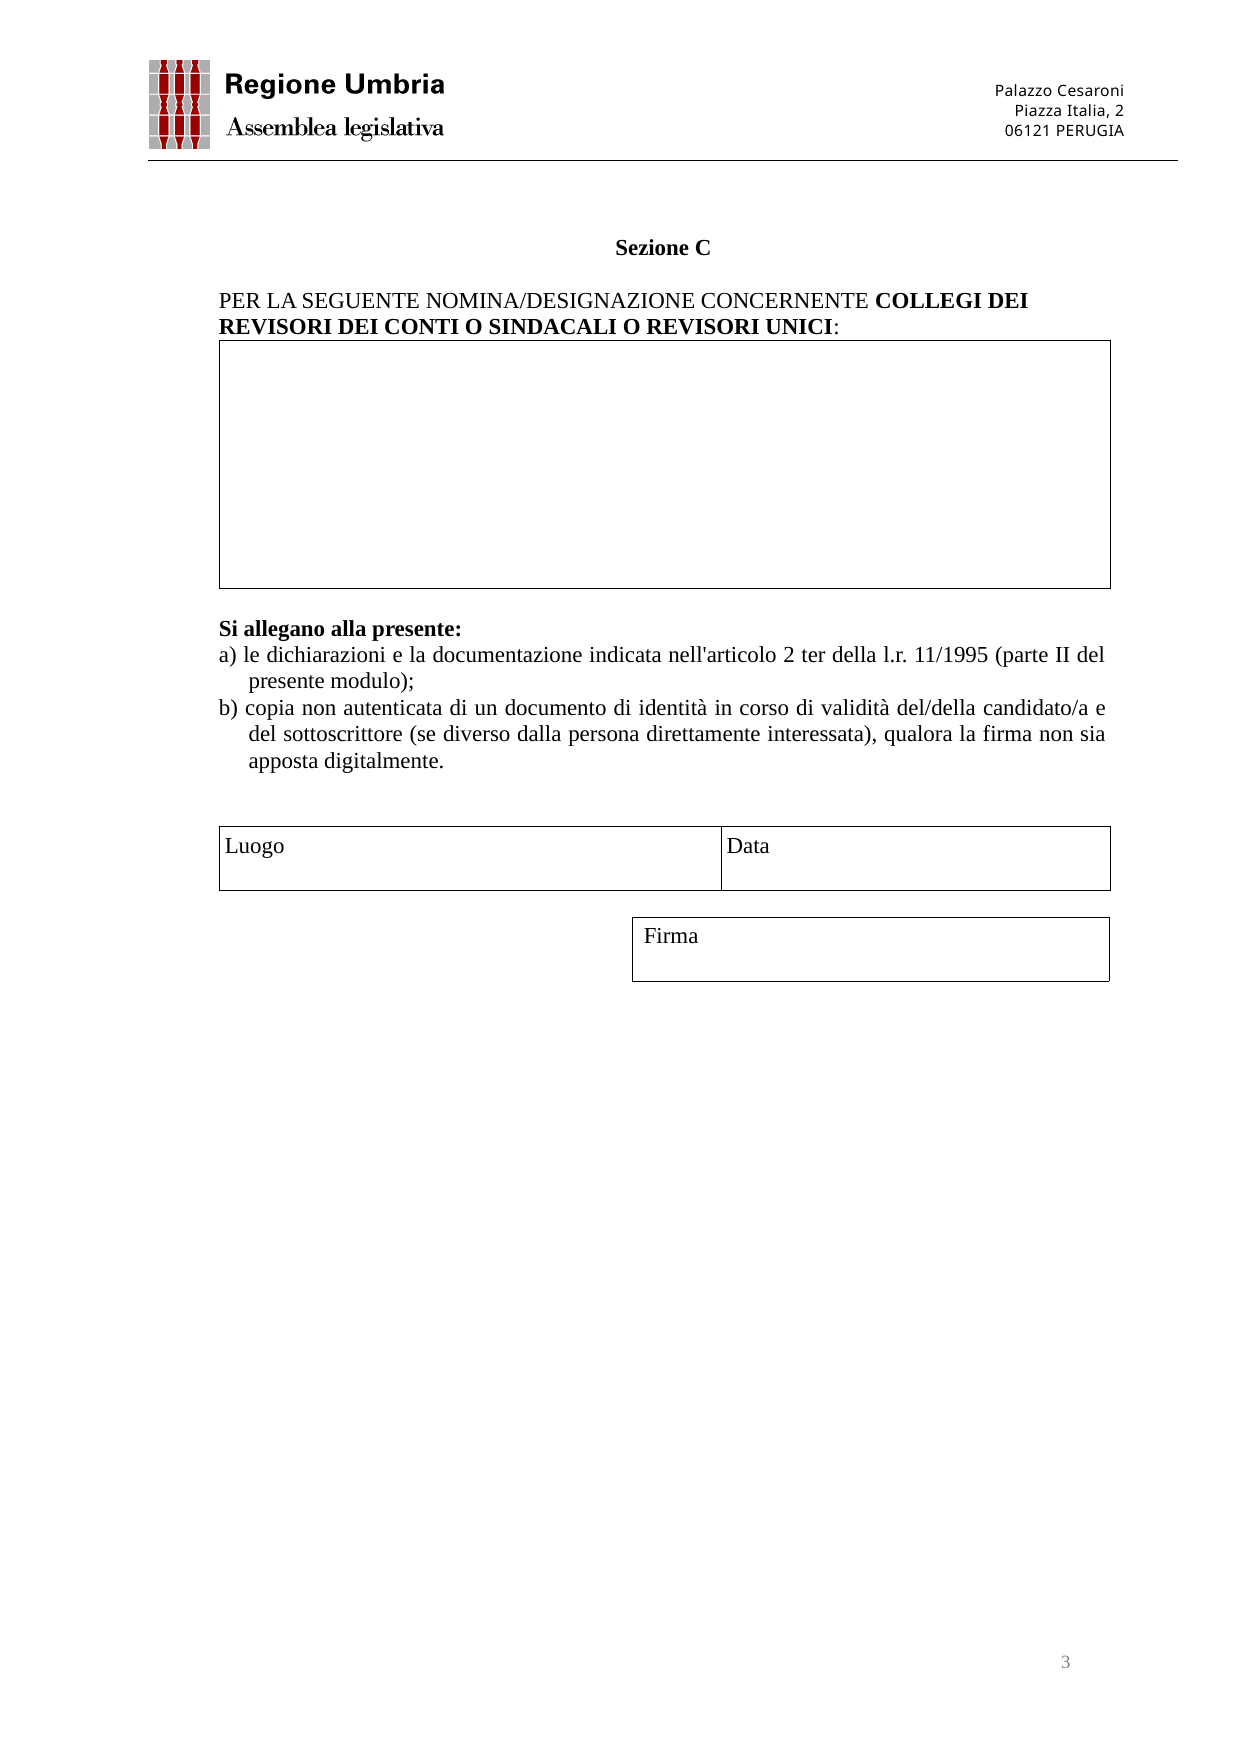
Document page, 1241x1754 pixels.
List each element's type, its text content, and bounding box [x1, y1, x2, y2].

table_header Luogo [220, 827, 721, 890]
table_header [220, 341, 1110, 588]
text a) le dichiarazioni e la documentazione indicata nell'articolo 2 ter della l.r. 11/1995 (parte II del presente modulo); [219, 641, 1107, 694]
table_header Firma [633, 918, 1109, 981]
text PER LA SEGUENTE NOMINA/DESIGNAZIONE CONCERNENTE COLLEGI DEI REVISORI DEI CONTI O SINDACALI O REVISORI UNICI: [219, 287, 1107, 339]
table_header Data [722, 827, 1110, 890]
text Sezione C [219, 234, 1107, 260]
text Si allegano alla presente: [219, 615, 1107, 641]
picture [150, 60, 443, 149]
text b) copia non autenticata di un documento di identità in corso di validità del/della candidato/a e del sottoscrittore (se diverso dalla persona direttamente interessata), qualora la firma non sia apposta digitalmente. [219, 694, 1107, 773]
